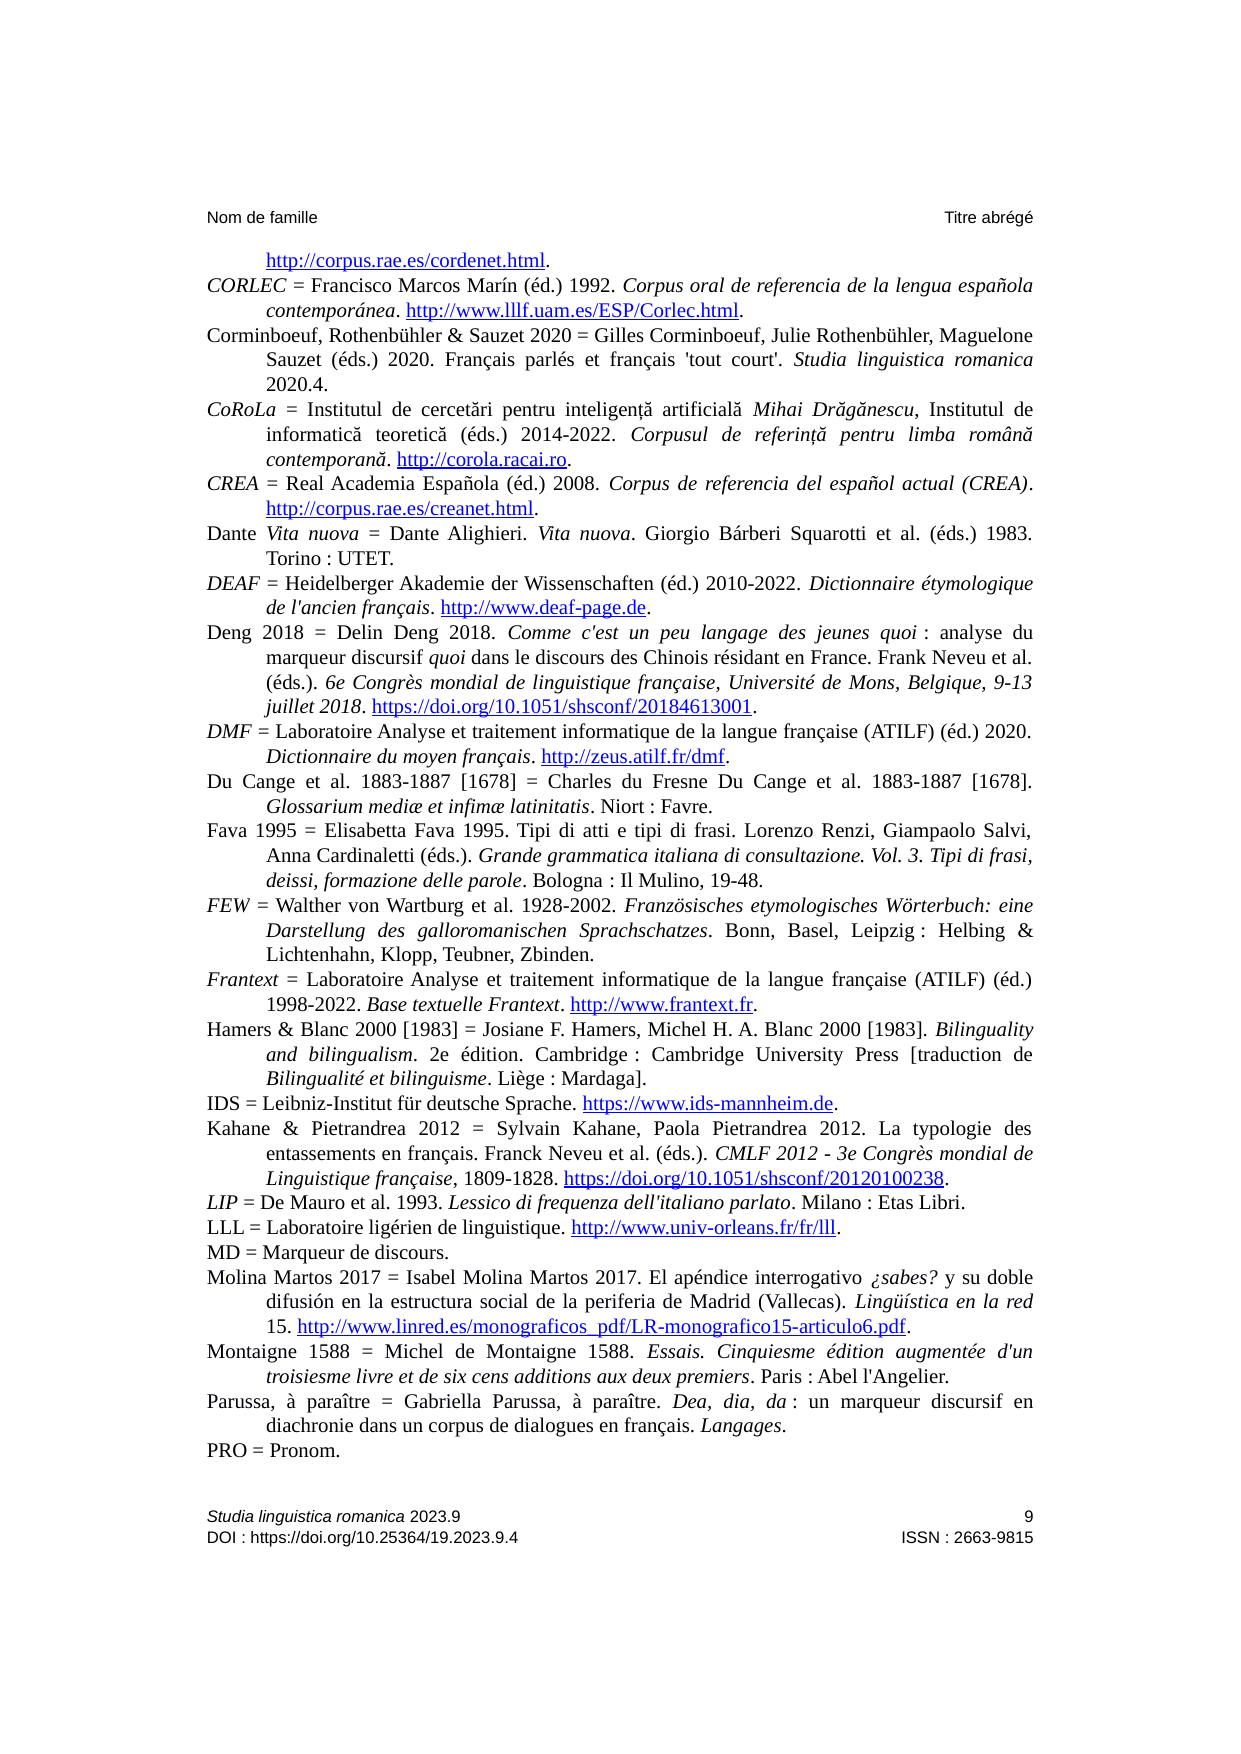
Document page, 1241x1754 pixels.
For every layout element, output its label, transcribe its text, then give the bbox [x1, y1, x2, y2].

text PRO = Pronom. [207, 1438, 1033, 1463]
text CREA = Real Academia Española (éd.) 2008. Corpus de referencia del español actual (CREA). http://corpus.rae.es/creanet.html. [207, 471, 1033, 521]
text Dante Vita nuova = Dante Alighieri. Vita nuova. Giorgio Bárberi Squarotti et al. (éds.) 1983. Torino : UTET. [207, 521, 1033, 570]
text Du Cange et al. 1883-1887 [1678] = Charles du Fresne Du Cange et al. 1883-1887 [1678]. Glossarium mediæ et infimæ latinitatis. Niort : Favre. [207, 768, 1033, 818]
text MD = Marqueur de discours. [207, 1239, 1033, 1264]
text CoRoLa = Institutul de cercetări pentru inteligență artificială Mihai Drăgănescu, Institutul de informatică teoretică (éds.) 2014-2022. Corpusul de referință pentru limba română contemporană. http://corola.racai.ro. [207, 397, 1033, 471]
text Kahane & Pietrandrea 2012 = Sylvain Kahane, Paola Pietrandrea 2012. La typologie des entassements en français. Franck Neveu et al. (éds.). CMLF 2012 - 3e Congrès mondial de Linguistique française, 1809-1828. https://doi.org/10.1051/shsconf/20120100238. [207, 1116, 1033, 1190]
text Montaigne 1588 = Michel de Montaigne 1588. Essais. Cinquiesme édition augmentée d'un troisiesme livre et de six cens additions aux deux premiers. Paris : Abel l'Angelier. [207, 1339, 1033, 1388]
text CORLEC = Francisco Marcos Marín (éd.) 1992. Corpus oral de referencia de la lengua española contemporánea. http://www.lllf.uam.es/ESP/Corlec.html. [207, 273, 1033, 322]
text Parussa, à paraître = Gabriella Parussa, à paraître. Dea, dia, da : un marqueur discursif en diachronie dans un corpus de dialogues en français. Langages. [207, 1388, 1033, 1438]
text Frantext = Laboratoire Analyse et traitement informatique de la langue française (ATILF) (éd.) 1998-2022. Base textuelle Frantext. http://www.frantext.fr. [207, 967, 1033, 1016]
text Corminboeuf, Rothenbühler & Sauzet 2020 = Gilles Corminboeuf, Julie Rothenbühler, Maguelone Sauzet (éds.) 2020. Français parlés et français 'tout court'. Studia linguistica romanica 2020.4. [207, 322, 1033, 397]
text LLL = Laboratoire ligérien de linguistique. http://www.univ-orleans.fr/fr/lll. [207, 1215, 1033, 1239]
text DMF = Laboratoire Analyse et traitement informatique de la langue française (ATILF) (éd.) 2020. Dictionnaire du moyen français. http://zeus.atilf.fr/dmf. [207, 719, 1033, 768]
text Hamers & Blanc 2000 [1983] = Josiane F. Hamers, Michel H. A. Blanc 2000 [1983]. Bilinguality and bilingualism. 2e édition. Cambridge : Cambridge University Press [traduction de Bilingualité et bilinguisme. Liège : Mardaga]. [207, 1016, 1033, 1091]
text Molina Martos 2017 = Isabel Molina Martos 2017. El apéndice interrogativo ¿sabes? y su doble difusión en la estructura social de la periferia de Madrid (Vallecas). Lingüística en la red 15. http://www.linred.es/monograficos_pdf/LR-monografico15-articulo6.pdf. [207, 1264, 1033, 1339]
text http://corpus.rae.es/cordenet.html. [207, 248, 1033, 273]
text FEW = Walther von Wartburg et al. 1928-2002. Französisches etymologisches Wörterbuch: eine Darstellung des galloromanischen Sprachschatzes. Bonn, Basel, Leipzig : Helbing & Lichtenhahn, Klopp, Teubner, Zbinden. [207, 892, 1033, 967]
text DEAF = Heidelberger Akademie der Wissenschaften (éd.) 2010-2022. Dictionnaire étymologique de l'ancien français. http://www.deaf-page.de. [207, 570, 1033, 620]
text Fava 1995 = Elisabetta Fava 1995. Tipi di atti e tipi di frasi. Lorenzo Renzi, Giampaolo Salvi, Anna Cardinaletti (éds.). Grande grammatica italiana di consultazione. Vol. 3. Tipi di frasi, deissi, formazione delle parole. Bologna : Il Mulino, 19-48. [207, 818, 1033, 892]
text LIP = De Mauro et al. 1993. Lessico di frequenza dell'italiano parlato. Milano : Etas Libri. [207, 1190, 1033, 1215]
text IDS = Leibniz-Institut für deutsche Sprache. https://www.ids-mannheim.de. [207, 1091, 1033, 1116]
text Deng 2018 = Delin Deng 2018. Comme c'est un peu langage des jeunes quoi : analyse du marqueur discursif quoi dans le discours des Chinois résidant en France. Frank Neveu et al. (éds.). 6e Congrès mondial de linguistique française, Université de Mons, Belgique, 9-13 juillet 2018. https://doi.org/10.1051/shsconf/20184613001. [207, 620, 1033, 719]
